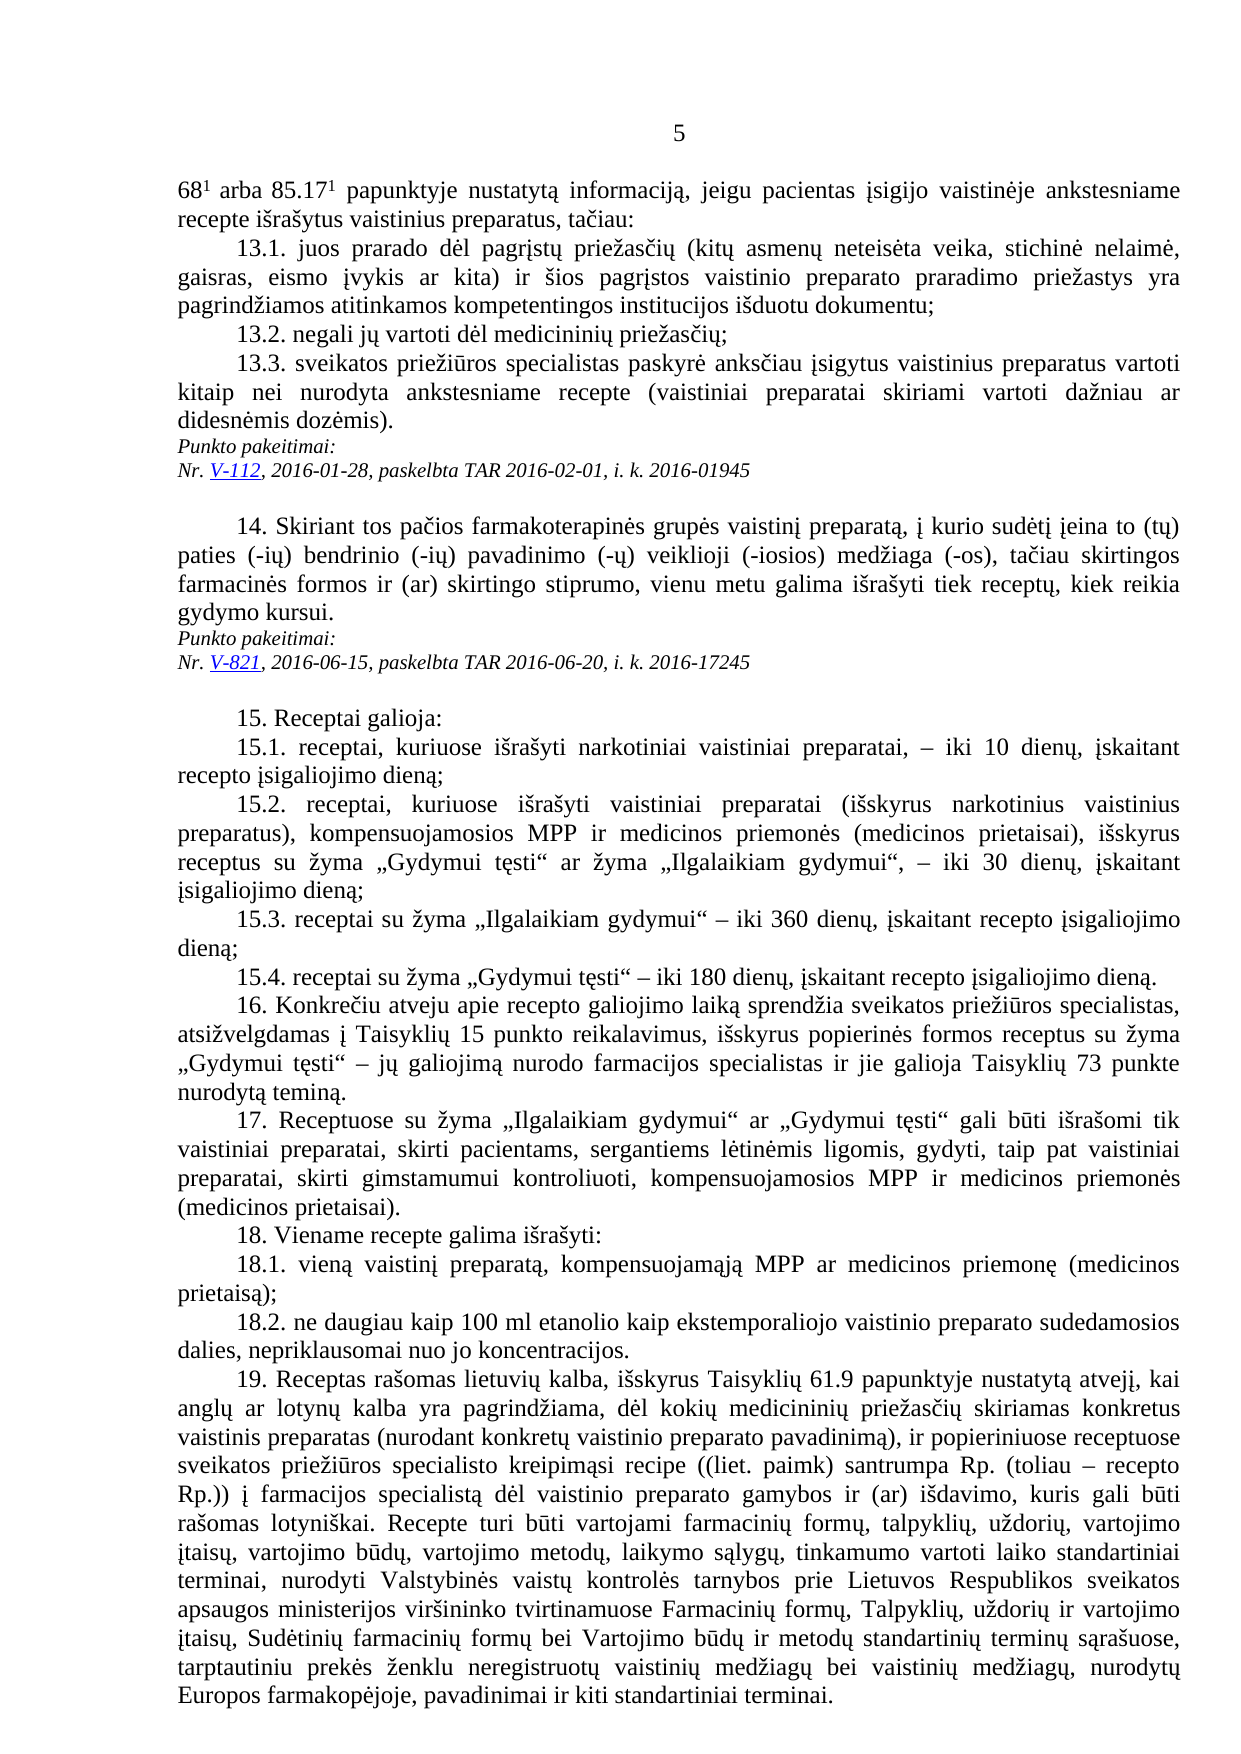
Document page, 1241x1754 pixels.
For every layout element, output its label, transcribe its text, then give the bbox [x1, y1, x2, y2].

text 19. Receptas rašomas lietuvių kalba, išskyrus Taisyklių 61.9 papunktyje nustatytą atvejį, kai anglų ar lotynų kalba yra pagrindžiama, dėl kokių medicininių priežasčių skiriamas konkretus vaistinis preparatas (nurodant konkretų vaistinio preparato pavadinimą), ir popieriniuose receptuose sveikatos priežiūros specialisto kreipimąsi recipe ((liet. paimk) santrumpa Rp. (toliau – recepto Rp.)) į farmacijos specialistą dėl vaistinio preparato gamybos ir (ar) išdavimo, kuris gali būti rašomas lotyniškai. Recepte turi būti vartojami farmacinių formų, talpyklių, uždorių, vartojimo įtaisų, vartojimo būdų, vartojimo metodų, laikymo sąlygų, tinkamumo vartoti laiko standartiniai terminai, nurodyti Valstybinės vaistų kontrolės tarnybos prie Lietuvos Respublikos sveikatos apsaugos ministerijos viršininko tvirtinamuose Farmacinių formų, Talpyklių, uždorių ir vartojimo įtaisų, Sudėtinių farmacinių formų bei Vartojimo būdų ir metodų standartinių terminų sąrašuose, tarptautiniu prekės ženklu neregistruotų vaistinių medžiagų bei vaistinių medžiagų, nurodytų Europos farmakopėjoje, pavadinimai ir kiti standartiniai terminai. [177, 1364, 1181, 1709]
text 15.3. receptai su žyma „Ilgalaikiam gydymui“ – iki 360 dienų, įskaitant recepto įsigaliojimo dieną; [177, 904, 1181, 962]
text 15.4. receptai su žyma „Gydymui tęsti“ – iki 180 dienų, įskaitant recepto įsigaliojimo dieną. [177, 962, 1181, 991]
text 15.1. receptai, kuriuose išrašyti narkotiniai vaistiniai preparatai, – iki 10 dienų, įskaitant recepto įsigaliojimo dieną; [177, 732, 1181, 789]
text 13.2. negali jų vartoti dėl medicininių priežasčių; [177, 319, 1181, 348]
text Punkto pakeitimai: [177, 434, 1181, 458]
text Nr. V-112, 2016-01-28, paskelbta TAR 2016-02-01, i. k. 2016-01945 [177, 458, 1181, 482]
text 18.2. ne daugiau kaip 100 ml etanolio kaip ekstemporaliojo vaistinio preparato sudedamosios dalies, nepriklausomai nuo jo koncentracijos. [177, 1307, 1181, 1364]
text 15.2. receptai, kuriuose išrašyti vaistiniai preparatai (išskyrus narkotinius vaistinius preparatus), kompensuojamosios MPP ir medicinos priemonės (medicinos prietaisai), išskyrus receptus su žyma „Gydymui tęsti“ ar žyma „Ilgalaikiam gydymui“, – iki 30 dienų, įskaitant įsigaliojimo dieną; [177, 789, 1181, 904]
text 13.1. juos prarado dėl pagrįstų priežasčių (kitų asmenų neteisėta veika, stichinė nelaimė, gaisras, eismo įvykis ar kita) ir šios pagrįstos vaistinio preparato praradimo priežastys yra pagrindžiamos atitinkamos kompetentingos institucijos išduotu dokumentu; [177, 233, 1181, 319]
text 18. Viename recepte galima išrašyti: [177, 1221, 1181, 1249]
text 13.3. sveikatos priežiūros specialistas paskyrė anksčiau įsigytus vaistinius preparatus vartoti kitaip nei nurodyta ankstesniame recepte (vaistiniai preparatai skiriami vartoti dažniau ar didesnėmis dozėmis). [177, 348, 1181, 434]
text 16. Konkrečiu atveju apie recepto galiojimo laiką sprendžia sveikatos priežiūros specialistas, atsižvelgdamas į Taisyklių 15 punkto reikalavimus, išskyrus popierinės formos receptus su žyma „Gydymui tęsti“ – jų galiojimą nurodo farmacijos specialistas ir jie galioja Taisyklių 73 punkte nurodytą teminą. [177, 991, 1181, 1106]
text 14. Skiriant tos pačios farmakoterapinės grupės vaistinį preparatą, į kurio sudėtį įeina to (tų) paties (-ių) bendrinio (-ių) pavadinimo (-ų) veiklioji (-iosios) medžiaga (-os), tačiau skirtingos farmacinės formos ir (ar) skirtingo stiprumo, vienu metu galima išrašyti tiek receptų, kiek reikia gydymo kursui. [177, 511, 1181, 626]
text 17. Receptuose su žyma „Ilgalaikiam gydymui“ ar „Gydymui tęsti“ gali būti išrašomi tik vaistiniai preparatai, skirti pacientams, sergantiems lėtinėmis ligomis, gydyti, taip pat vaistiniai preparatai, skirti gimstamumui kontroliuoti, kompensuojamosios MPP ir medicinos priemonės (medicinos prietaisai). [177, 1106, 1181, 1221]
text 15. Receptai galioja: [177, 703, 1181, 732]
text 681 arba 85.171 papunktyje nustatytą informaciją, jeigu pacientas įsigijo vaistinėje ankstesniame recepte išrašytus vaistinius preparatus, tačiau: [177, 176, 1181, 233]
text Punkto pakeitimai: [177, 626, 1181, 650]
text Nr. V-821, 2016-06-15, paskelbta TAR 2016-06-20, i. k. 2016-17245 [177, 650, 1181, 674]
text 18.1. vieną vaistinį preparatą, kompensuojamąją MPP ar medicinos priemonę (medicinos prietaisą); [177, 1249, 1181, 1307]
